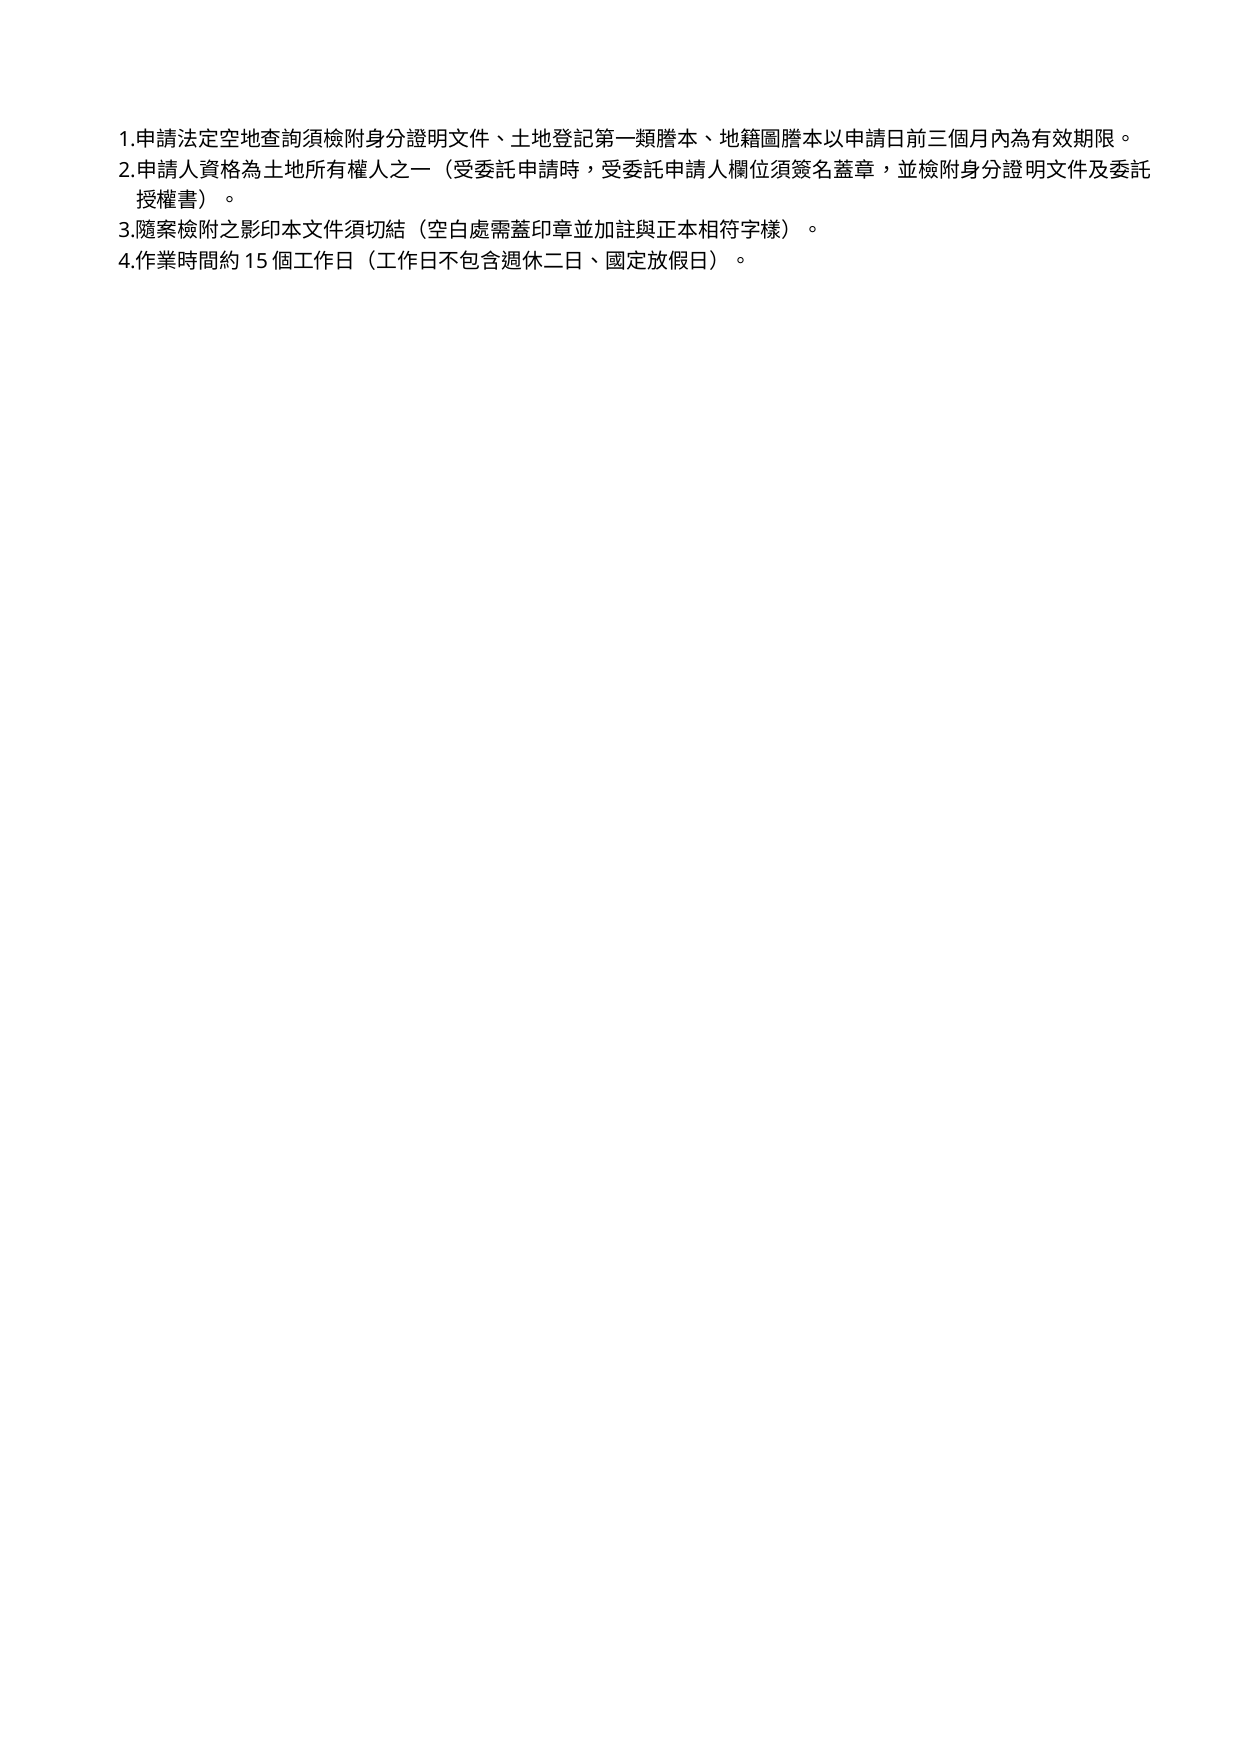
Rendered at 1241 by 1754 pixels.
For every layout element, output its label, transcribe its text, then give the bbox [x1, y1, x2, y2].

text 1.申請法定空地查詢須檢附身分證明文件、土地登記第一類謄本、地籍圖謄本以申請日前三個月內為有效期限。 [118, 123, 1152, 153]
text 4.作業時間約15個工作日（工作日不包含週休二日、國定放假日）。 [118, 244, 1152, 274]
text 2.申請人資格為土地所有權人之一（受委託申請時，受委託申請人欄位須簽名蓋章，並檢附身分證明文件及委託授權書）。 [118, 153, 1152, 213]
text 3.隨案檢附之影印本文件須切結（空白處需蓋印章並加註與正本相符字樣）。 [118, 213, 1152, 244]
